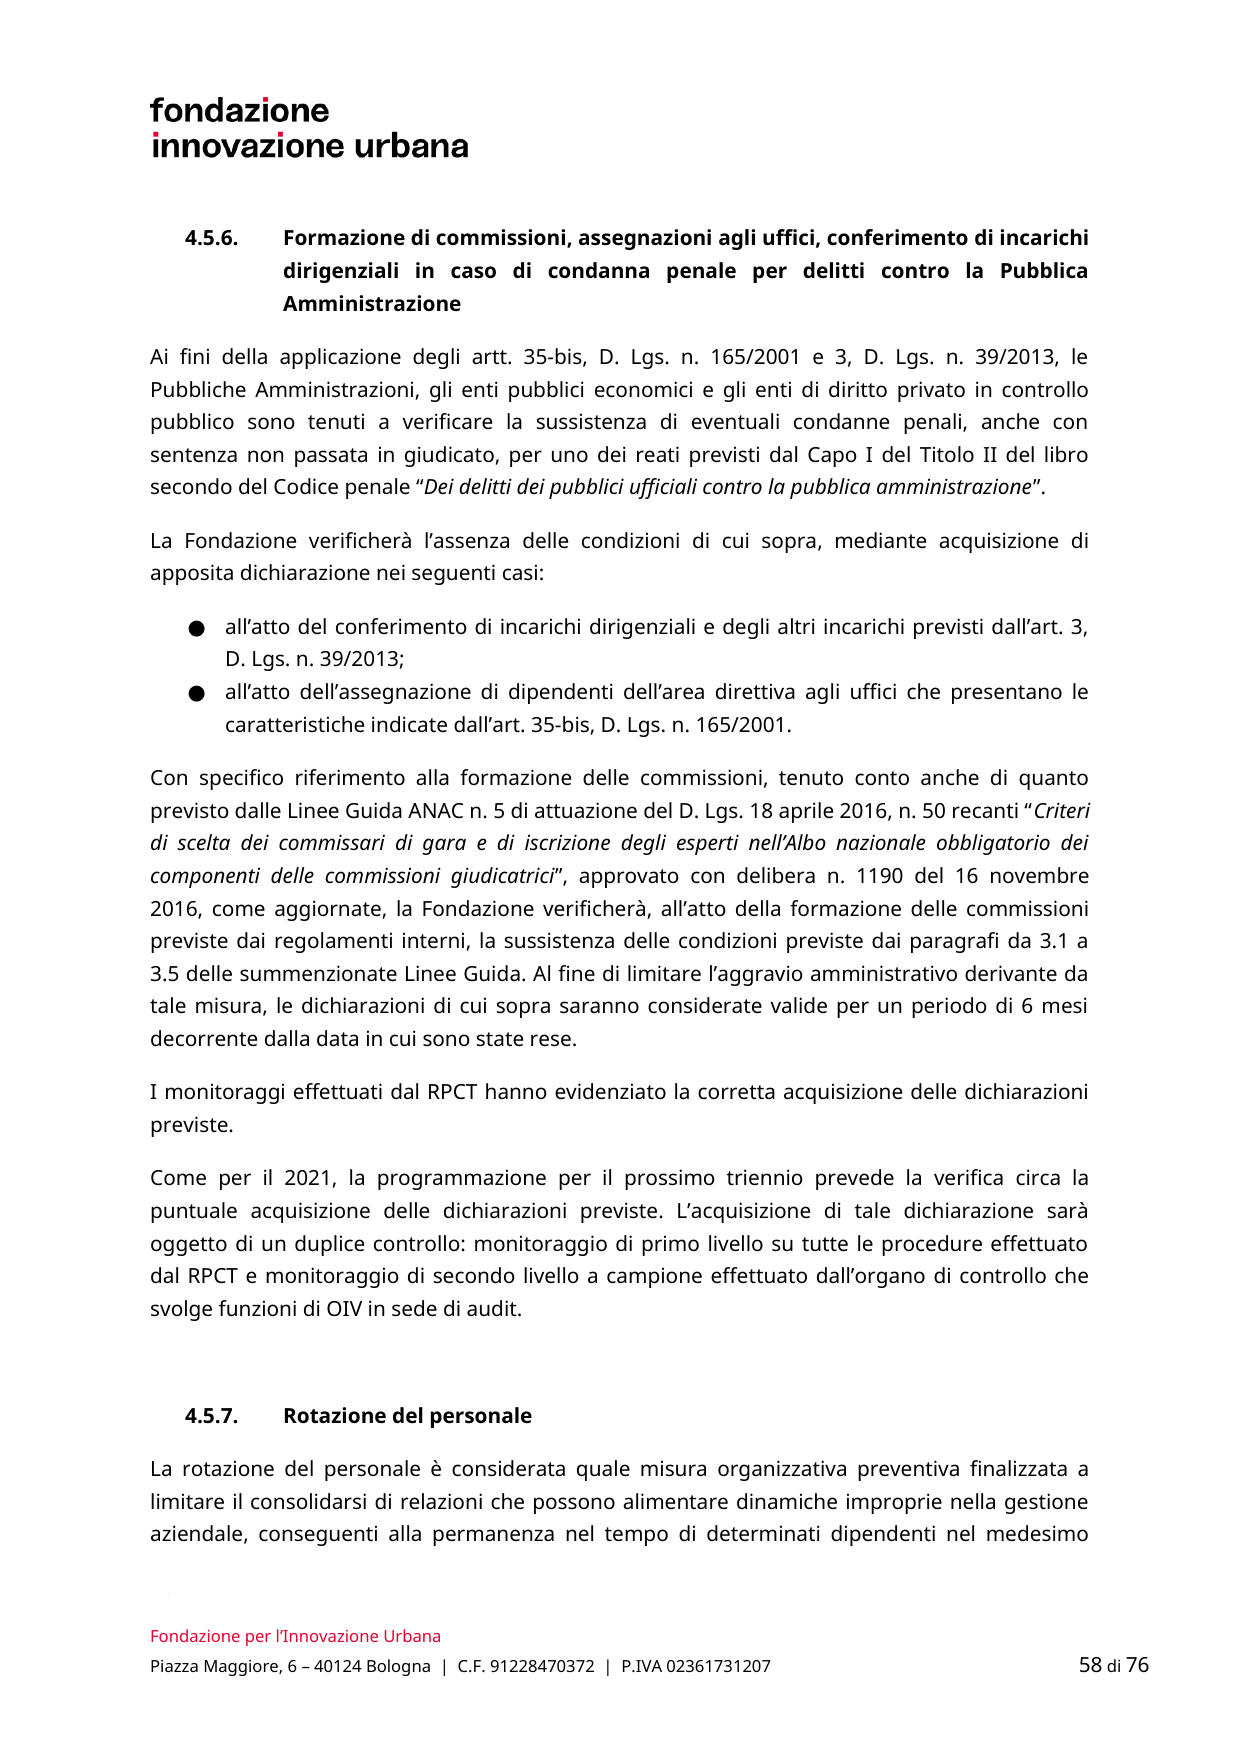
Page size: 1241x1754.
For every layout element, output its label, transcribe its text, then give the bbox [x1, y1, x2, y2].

subtitle Formazione di commissioni, assegnazioni agli uffici, conferimento di incarichi dirigenziali in caso di condanna penale per delitti contro la Pubblica Amministrazione [238, 223, 1090, 317]
text La Fondazione verificherà l’assenza delle condizioni di cui sopra, mediante acquisizione di apposita dichiarazione nei seguenti casi: [150, 526, 1090, 587]
text La rotazione del personale è considerata quale misura organizzativa preventiva finalizzata a limitare il consolidarsi di relazioni che possono alimentare dinamiche improprie nella gestione aziendale, conseguenti alla permanenza nel tempo di determinati dipendenti nel medesimo [150, 1454, 1090, 1548]
text Come per il 2021, la programmazione per il prossimo triennio prevede la verifica circa la puntuale acquisizione delle dichiarazioni previste. L’acquisizione di tale dichiarazione sarà oggetto di un duplice controllo: monitoraggio di primo livello su tutte le procedure effettuato dal RPCT e monitoraggio di secondo livello a campione effettuato dall’organo di controllo che svolge funzioni di OIV in sede di audit. [150, 1163, 1090, 1322]
list all’atto del conferimento di incarichi dirigenziali e degli altri incarichi previsti dall’art. 3, D. Lgs. n. 39/2013; [187, 612, 1090, 673]
subtitle Rotazione del personale [238, 1401, 1090, 1429]
list all’atto dell’assegnazione di dipendenti dell’area direttiva agli uffici che presentano le caratteristiche indicate dall’art. 35-bis, D. Lgs. n. 165/2001. [187, 677, 1090, 738]
text I monitoraggi effettuati dal RPCT hanno evidenziato la corretta acquisizione delle dichiarazioni previste. [150, 1077, 1090, 1138]
text Ai fini della applicazione degli artt. 35-bis, D. Lgs. n. 165/2001 e 3, D. Lgs. n. 39/2013, le Pubbliche Amministrazioni, gli enti pubblici economici e gli enti di diritto privato in controllo pubblico sono tenuti a verificare la sussistenza di eventuali condanne penali, anche con sentenza non passata in giudicato, per uno dei reati previsti dal Capo I del Titolo II del libro secondo del Codice penale “Dei delitti dei pubblici ufficiali contro la pubblica amministrazione”. [150, 342, 1090, 501]
text Con specifico riferimento alla formazione delle commissioni, tenuto conto anche di quanto previsto dalle Linee Guida ANAC n. 5 di attuazione del D. Lgs. 18 aprile 2016, n. 50 recanti “Criteri di scelta dei commissari di gara e di iscrizione degli esperti nell’Albo nazionale obbligatorio dei componenti delle commissioni giudicatrici”, approvato con delibera n. 1190 del 16 novembre 2016, come aggiornate, la Fondazione verificherà, all’atto della formazione delle commissioni previste dai regolamenti interni, la sussistenza delle condizioni previste dai paragrafi da 3.1 a 3.5 delle summenzionate Linee Guida. Al fine di limitare l’aggravio amministrativo derivante da tale misura, le dichiarazioni di cui sopra saranno considerate valide per un periodo di 6 mesi decorrente dalla data in cui sono state rese. [150, 763, 1090, 1052]
picture [150, 75, 1083, 175]
